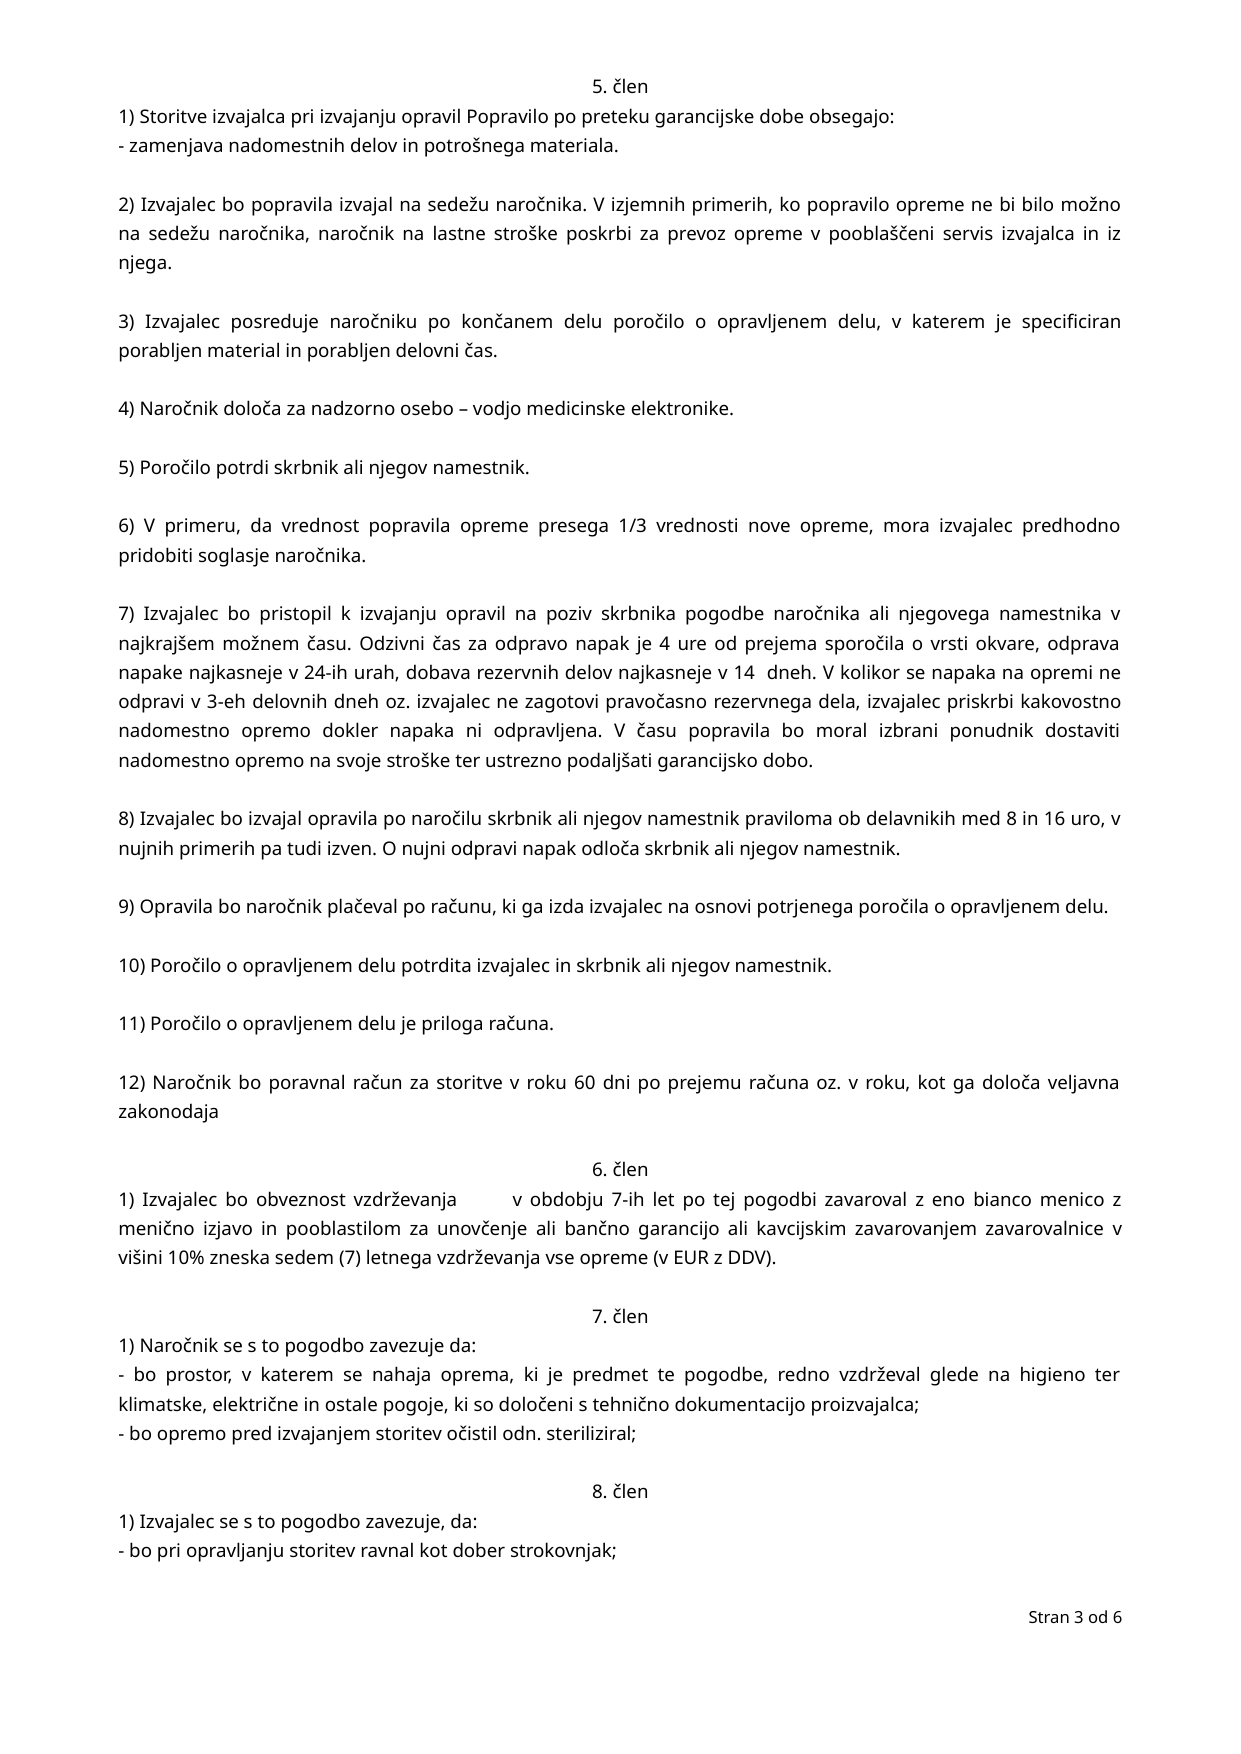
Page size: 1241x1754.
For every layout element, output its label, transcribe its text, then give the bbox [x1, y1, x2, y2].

text 8) Izvajalec bo izvajal opravila po naročilu skrbnik ali njegov namestnik praviloma ob delavnikih med 8 in 16 uro, v nujnih primerih pa tudi izven. O nujni odpravi napak odloča skrbnik ali njegov namestnik. [118, 806, 1122, 860]
text 10) Poročilo o opravljenem delu potrdita izvajalec in skrbnik ali njegov namestnik. [118, 952, 1122, 977]
text 8. člen [118, 1479, 1122, 1504]
text 5) Poročilo potrdi skrbnik ali njegov namestnik. [118, 454, 1122, 480]
text 11) Poročilo o opravljenem delu je priloga računa. [118, 1010, 1122, 1036]
text 1) Izvajalec se s to pogodbo zavezuje, da: [118, 1508, 1122, 1533]
text 12) Naročnik bo poravnal račun za storitve v roku 60 dni po prejemu računa oz. v roku, kot ga določa veljavna zakonodaja [118, 1069, 1122, 1124]
text 1) Naročnik se s to pogodbo zavezuje da: [118, 1332, 1122, 1358]
text 6. člen [118, 1157, 1122, 1182]
text 3) Izvajalec posreduje naročniku po končanem delu poročilo o opravljenem delu, v katerem je specificiran porabljen material in porabljen delovni čas. [118, 308, 1122, 363]
text - bo prostor, v katerem se nahaja oprema, ki je predmet te pogodbe, redno vzdrževal glede na higieno ter klimatske, električne in ostale pogoje, ki so določeni s tehnično dokumentacijo proizvajalca; [118, 1362, 1122, 1416]
text 1) Storitve izvajalca pri izvajanju opravil Popravilo po preteku garancijske dobe obsegajo: [118, 103, 1122, 128]
text 4) Naročnik določa za nadzorno osebo – vodjo medicinske elektronike. [118, 396, 1122, 421]
text 2) Izvajalec bo popravila izvajal na sedežu naročnika. V izjemnih primerih, ko popravilo opreme ne bi bilo možno na sedežu naročnika, naročnik na lastne stroške poskrbi za prevoz opreme v pooblaščeni servis izvajalca in iz njega. [118, 191, 1122, 275]
text 9) Opravila bo naročnik plačeval po računu, ki ga izda izvajalec na osnovi potrjenega poročila o opravljenem delu. [118, 893, 1122, 919]
text - bo opremo pred izvajanjem storitev očistil odn. steriliziral; [118, 1420, 1122, 1446]
text 7) Izvajalec bo pristopil k izvajanju opravil na poziv skrbnika pogodbe naročnika ali njegovega namestnika v najkrajšem možnem času. Odzivni čas za odpravo napak je 4 ure od prejema sporočila o vrsti okvare, odprava napake najkasneje v 24-ih urah, dobava rezervnih delov najkasneje v 14 dneh. V kolikor se napaka na opremi ne odpravi v 3-eh delovnih dneh oz. izvajalec ne zagotovi pravočasno rezervnega dela, izvajalec priskrbi kakovostno nadomestno opremo dokler napaka ni odpravljena. V času popravila bo moral izbrani ponudnik dostaviti nadomestno opremo na svoje stroške ter ustrezno podaljšati garancijsko dobo. [118, 601, 1122, 772]
text - zamenjava nadomestnih delov in potrošnega materiala. [118, 132, 1122, 158]
text 7. člen [118, 1303, 1122, 1329]
text - bo pri opravljanju storitev ravnal kot dober strokovnjak; [118, 1537, 1122, 1563]
text 1) Izvajalec bo obveznost vzdrževanja v obdobju 7-ih let po tej pogodbi zavaroval z eno bianco menico z menično izjavo in pooblastilom za unovčenje ali bančno garancijo ali kavcijskim zavarovanjem zavarovalnice v višini 10% zneska sedem (7) letnega vzdrževanja vse opreme (v EUR z DDV). [118, 1186, 1122, 1270]
text 6) V primeru, da vrednost popravila opreme presega 1/3 vrednosti nove opreme, mora izvajalec predhodno pridobiti soglasje naročnika. [118, 513, 1122, 568]
text 5. člen [118, 74, 1122, 99]
